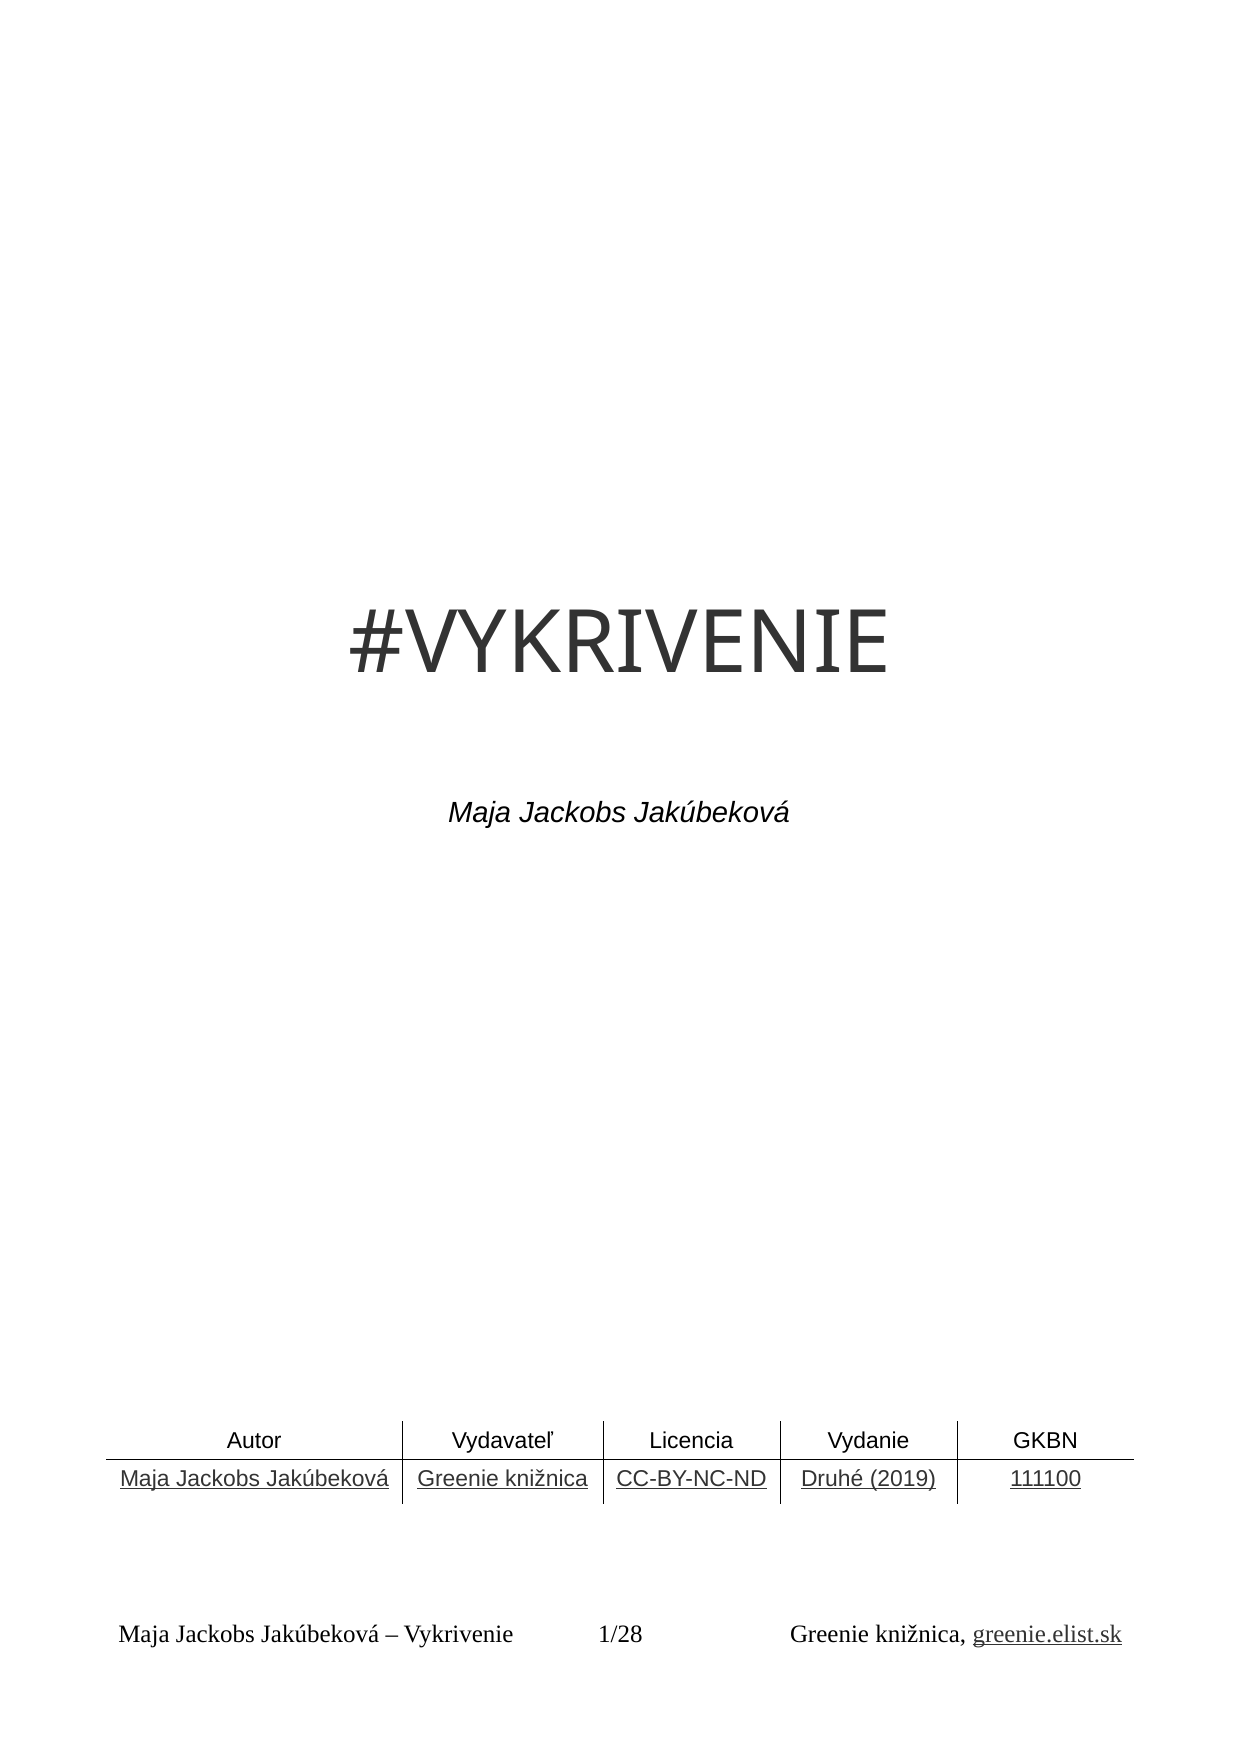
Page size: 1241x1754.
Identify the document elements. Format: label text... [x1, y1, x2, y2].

table_header GKBN [958, 1421, 1134, 1459]
subtitle #VYKRIVENIE [106, 579, 1134, 698]
subtitle Maja Jackobs Jakúbeková [106, 795, 1134, 828]
table_header Vydanie [781, 1421, 957, 1459]
table_cell 111100 [958, 1460, 1134, 1504]
table_header Autor [106, 1421, 402, 1459]
table_cell CC-BY-NC-ND [604, 1460, 780, 1504]
table_cell Druhé (2019) [781, 1460, 957, 1504]
table_header Licencia [604, 1421, 780, 1459]
table_header Vydavateľ [403, 1421, 603, 1459]
table_cell Greenie knižnica [403, 1460, 603, 1504]
table_cell Maja Jackobs Jakúbeková [106, 1460, 402, 1504]
